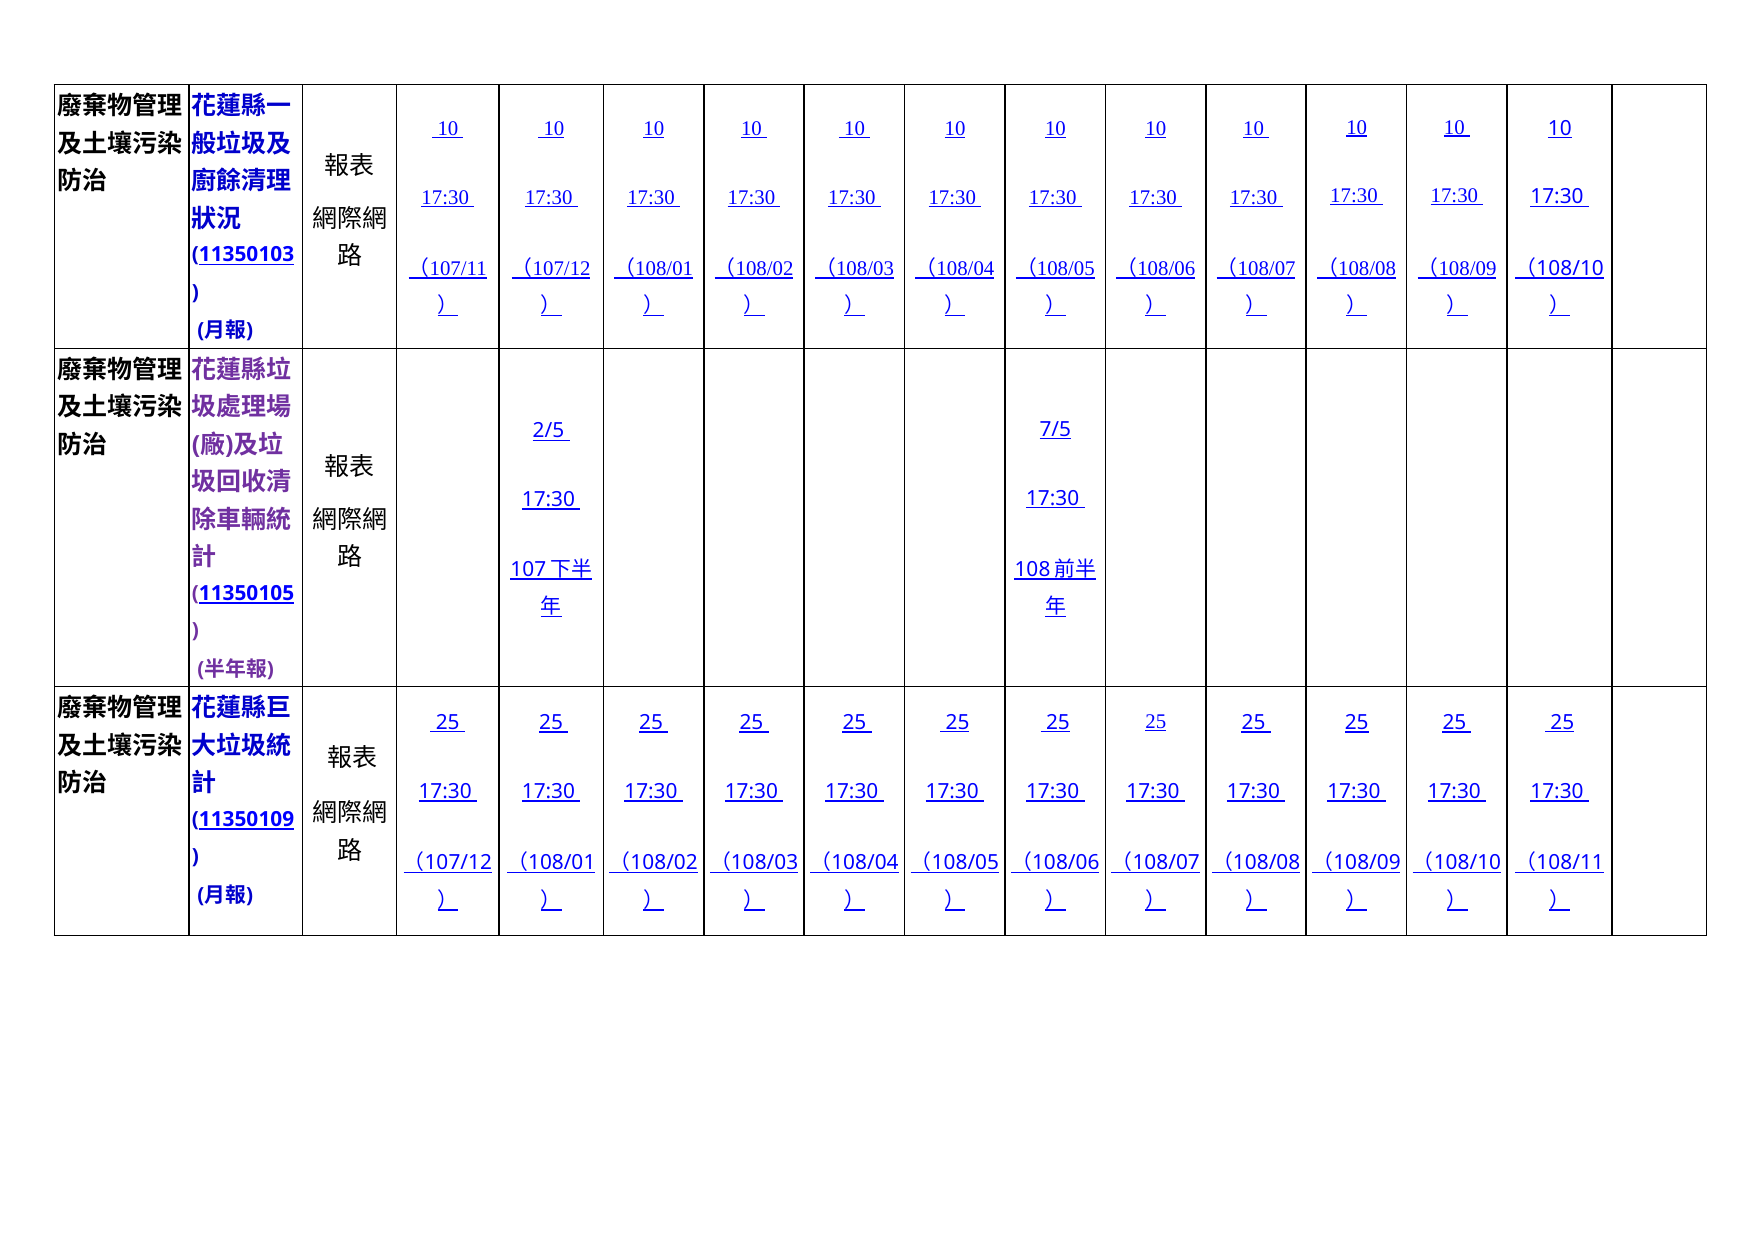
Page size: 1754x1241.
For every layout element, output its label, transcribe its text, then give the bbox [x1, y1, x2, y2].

table_cell [905, 349, 1004, 686]
table_cell 10 17:30 （108/04） [905, 85, 1004, 348]
table_cell 10 17:30 （108/01） [604, 85, 703, 348]
table_cell [1106, 349, 1205, 686]
table_cell 25 17:30 （108/07） [1106, 687, 1205, 934]
table_cell 報表 網際網路 [303, 687, 396, 934]
table_cell 25 17:30 （108/08） [1207, 687, 1305, 934]
table_cell 10 17:30 （108/06） [1106, 85, 1205, 348]
table_cell [1613, 687, 1706, 934]
table_cell 花蓮縣一般垃圾及廚餘清理狀況(11350103) (月報) [190, 85, 302, 348]
table_cell [805, 349, 904, 686]
table_cell [1508, 349, 1611, 686]
table_cell 7/5 17:30 108前半年 [1006, 349, 1105, 686]
table_cell 25 17:30 （108/09） [1307, 687, 1406, 934]
table_cell 廢棄物管理及土壤污染防治 [55, 85, 188, 348]
table_cell 報表 網際網路 [303, 85, 396, 348]
table_cell 10 17:30 （107/11） [397, 85, 498, 348]
table_cell 2/5 17:30 107下半年 [500, 349, 603, 686]
table_cell 25 17:30 （108/01） [500, 687, 603, 934]
table_cell [604, 349, 703, 686]
table_cell 25 17:30 （108/05） [905, 687, 1004, 934]
table_cell [397, 349, 498, 686]
table_cell [1307, 349, 1406, 686]
table_cell 25 17:30 （108/10） [1407, 687, 1506, 934]
table_cell 10 17:30 （108/07） [1207, 85, 1305, 348]
table_cell 報表 網際網路 [303, 349, 396, 686]
table_cell 廢棄物管理及土壤污染防治 [55, 349, 188, 686]
table_cell 10 17:30 （108/10） [1508, 85, 1611, 348]
table_cell [1613, 85, 1706, 348]
table_cell [1207, 349, 1305, 686]
table_cell 10 17:30 （108/03） [805, 85, 904, 348]
table_cell 25 17:30 （108/11） [1508, 687, 1611, 934]
table_cell 10 17:30 （108/02） [705, 85, 803, 348]
table_cell 25 17:30 （107/12） [397, 687, 498, 934]
table_cell 10 17:30 （108/05） [1006, 85, 1105, 348]
table_cell [1407, 349, 1506, 686]
table_cell 25 17:30 （108/02） [604, 687, 703, 934]
table_cell 花蓮縣巨大垃圾統計(11350109) (月報) [190, 687, 302, 934]
table_cell [1613, 349, 1706, 686]
table_cell [705, 349, 803, 686]
table_cell 10 17:30 （107/12） [500, 85, 603, 348]
table_cell 25 17:30 （108/06） [1006, 687, 1105, 934]
table_cell 花蓮縣垃圾處理場(廠)及垃圾回收清除車輛統計(11350105) (半年報) [190, 349, 302, 686]
table_cell 10 17:30 （108/08） [1307, 85, 1406, 348]
table_cell 10 17:30 （108/09） [1407, 85, 1506, 348]
table_cell 廢棄物管理及土壤污染防治 [55, 687, 188, 934]
table_cell 25 17:30 （108/04） [805, 687, 904, 934]
table_cell 25 17:30 （108/03） [705, 687, 803, 934]
